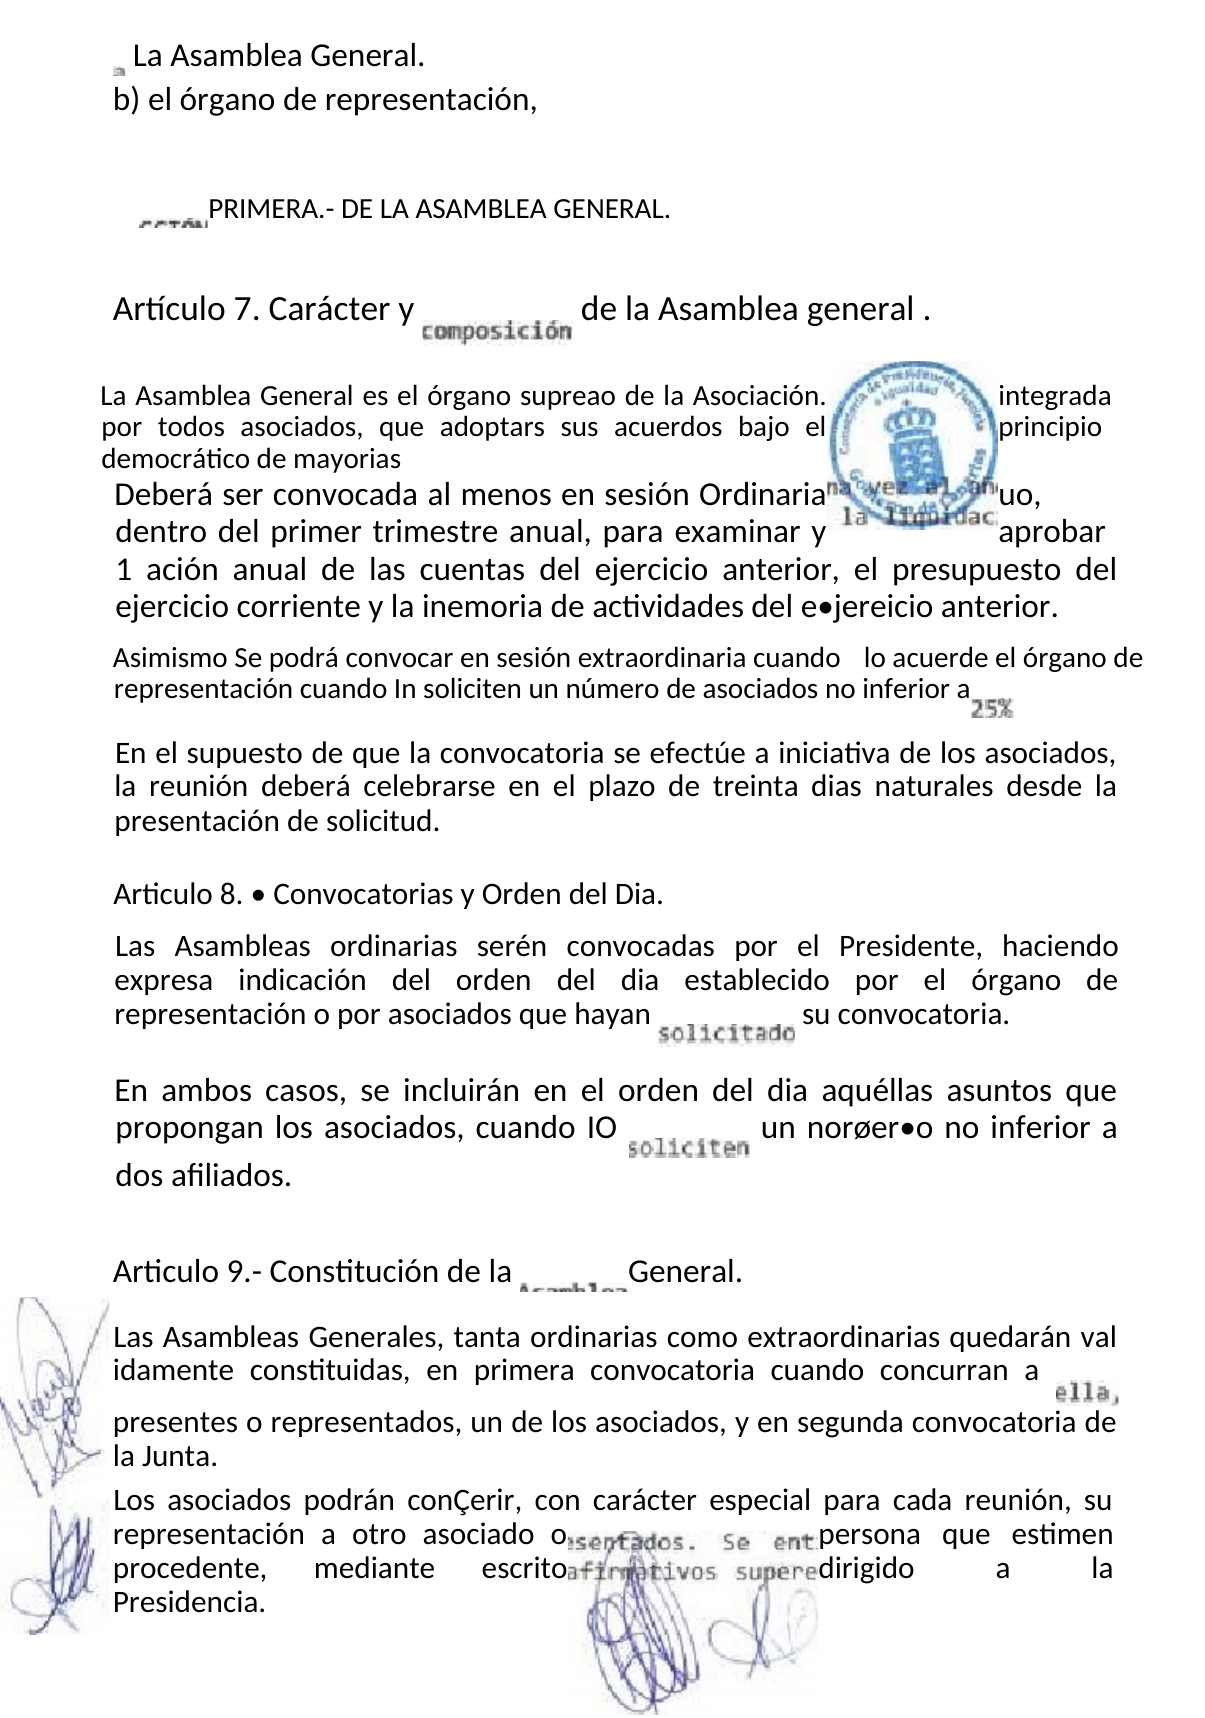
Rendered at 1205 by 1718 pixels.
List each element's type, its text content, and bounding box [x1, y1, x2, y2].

text Los asociados podrán conÇerir, con carácter especial para cada reunión, su representación a otro asociado o persona que estimen procedente, mediante escrito dirigido a la Presidencia. [113, 1483, 1114, 1621]
text En el supuesto de que la convocatoria se efectúe a iniciativa de los asociados, la reunión deberá celebrarse en el plazo de treinta dias naturales desde la presentación de solicitud. [114, 736, 1118, 839]
text b) el órgano de representación, [113, 81, 1164, 118]
text Deberá ser convocada al menos en sesión Ordinaria uo, dentro del primer trimestre anual, para examinar y aprobar 1 ación anual de las cuentas del ejercicio anterior, el presupuesto del ejercicio corriente y la inemoria de actividades del e•jereicio anterior. [114, 476, 1118, 626]
text En ambos casos, se incluirán en el orden del dia aquéllas asuntos que propongan los asociados, cuando IO un norøer•o no inferior a dos afiliados. [114, 1072, 1118, 1195]
text Articulo 8. • Convocatorias y Orden del Dia. [113, 877, 1164, 911]
text Las Asambleas ordinarias serén convocadas por el Presidente, haciendo expresa indicación del orden del dia establecido por el órgano de representación o por asociados que hayan su convocatoria. [114, 929, 1120, 1046]
text Articulo 9.- Constitución de la General. [113, 1243, 1164, 1292]
text Artículo 7. Carácter y de la Asamblea general . [113, 286, 1167, 346]
text PRIMERA.- DE LA ASAMBLEA GENERAL. [139, 183, 1167, 227]
text Asimismo Se podrá convocar en sesión extraordinaria cuando lo acuerde el órgano de representación cuando In soliciten un número de asociados no inferior a [113, 642, 1143, 717]
text La Asamblea General. [113, 30, 1164, 75]
text Las Asambleas Generales, tanta ordinarias como extraordinarias quedarán val idamente constituidas, en primera convocatoria cuando concurran a presentes o representados, un de los asociados, y en segunda convocatoria de la Junta. [113, 1319, 1118, 1474]
text La Asamblea General es el órgano supreao de la Asociación. integrada por todos asociados, que adoptars sus acuerdos bajo el principio democrático de mayorias [998, 379, 1117, 476]
text La Asamblea General es el órgano supreao de la Asociación. integrada por todos asociados, que adoptars sus acuerdos bajo el principio democrático de mayorias [100, 379, 827, 476]
